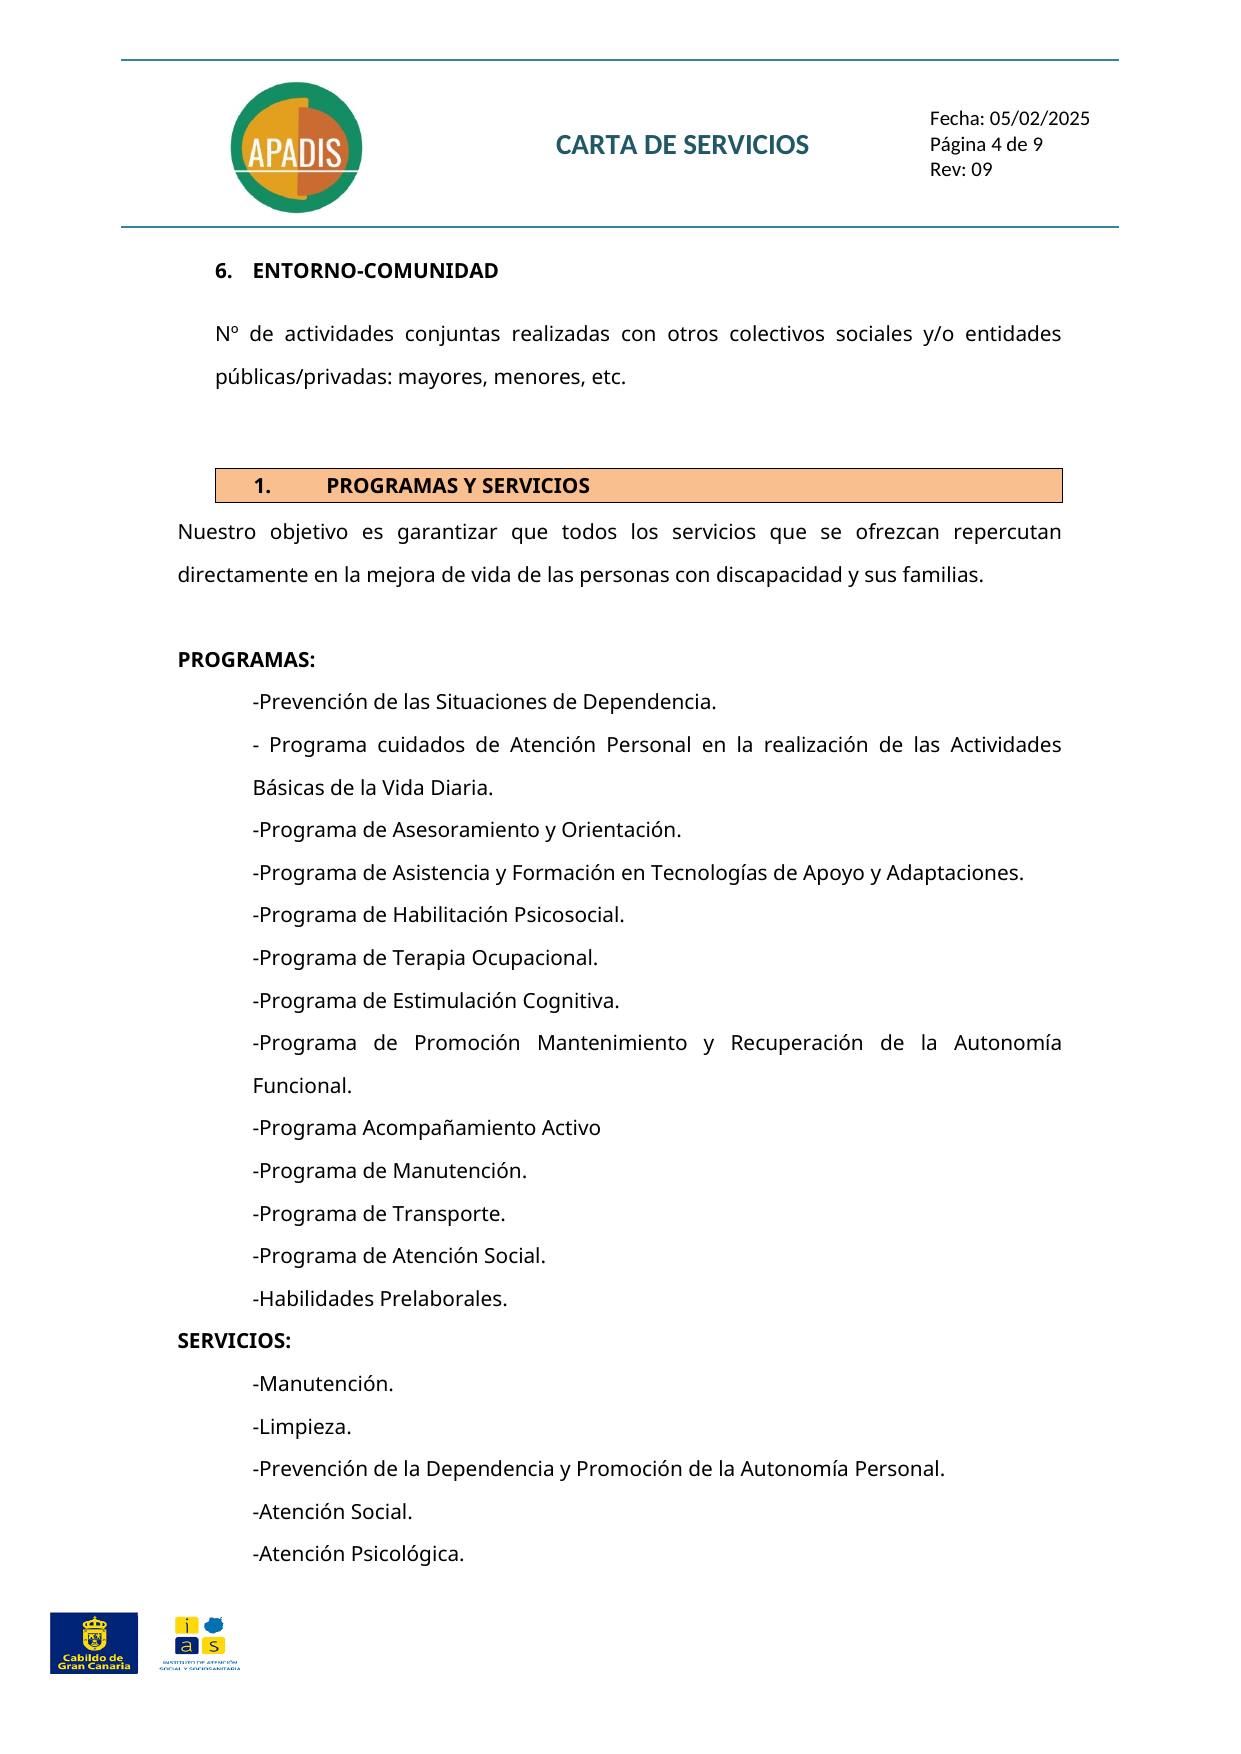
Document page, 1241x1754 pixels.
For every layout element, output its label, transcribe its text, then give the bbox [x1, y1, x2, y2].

picture [225, 77, 368, 218]
list -Programa de Transporte. [252, 1199, 1063, 1227]
list -Habilidades Prelaborales. [252, 1284, 1063, 1312]
list - Programa cuidados de Atención Personal en la realización de las Actividades Básicas de la Vida Diaria. [252, 730, 1063, 801]
list -Manutención. [252, 1369, 1063, 1398]
list -Atención Social. [252, 1497, 1063, 1525]
list -Programa de Asesoramiento y Orientación. [252, 815, 1063, 844]
list -Programa de Estimulación Cognitiva. [252, 986, 1063, 1014]
list -Prevención de la Dependencia y Promoción de la Autonomía Personal. [252, 1454, 1063, 1483]
list PROGRAMAS: [177, 645, 1063, 673]
list -Limpieza. [252, 1412, 1063, 1440]
list Nuestro objetivo es garantizar que todos los servicios que se ofrezcan repercutan directamente en la mejora de vida de las personas con discapacidad y sus familias. [177, 517, 1063, 588]
list -Programa de Manutención. [252, 1156, 1063, 1184]
list -Programa de Promoción Mantenimiento y Recuperación de la Autonomía Funcional. [252, 1028, 1063, 1099]
list -Programa de Habilitación Psicosocial. [252, 901, 1063, 929]
list ENTORNO-COMUNIDAD [215, 256, 1063, 284]
list PROGRAMAS Y SERVICIOS [216, 469, 1062, 502]
list -Programa de Atención Social. [252, 1241, 1063, 1270]
list SERVICIOS: [177, 1327, 1063, 1355]
list -Atención Psicológica. [252, 1539, 1063, 1568]
list -Programa de Asistencia y Formación en Tecnologías de Apoyo y Adaptaciones. [252, 858, 1063, 886]
list Nº de actividades conjuntas realizadas con otros colectivos sociales y/o entidades públicas/privadas: mayores, menores, etc. [215, 319, 1063, 391]
list -Prevención de las Situaciones de Dependencia. [252, 687, 1063, 716]
list -Programa de Terapia Ocupacional. [252, 943, 1063, 972]
list -Programa Acompañamiento Activo [252, 1113, 1063, 1142]
